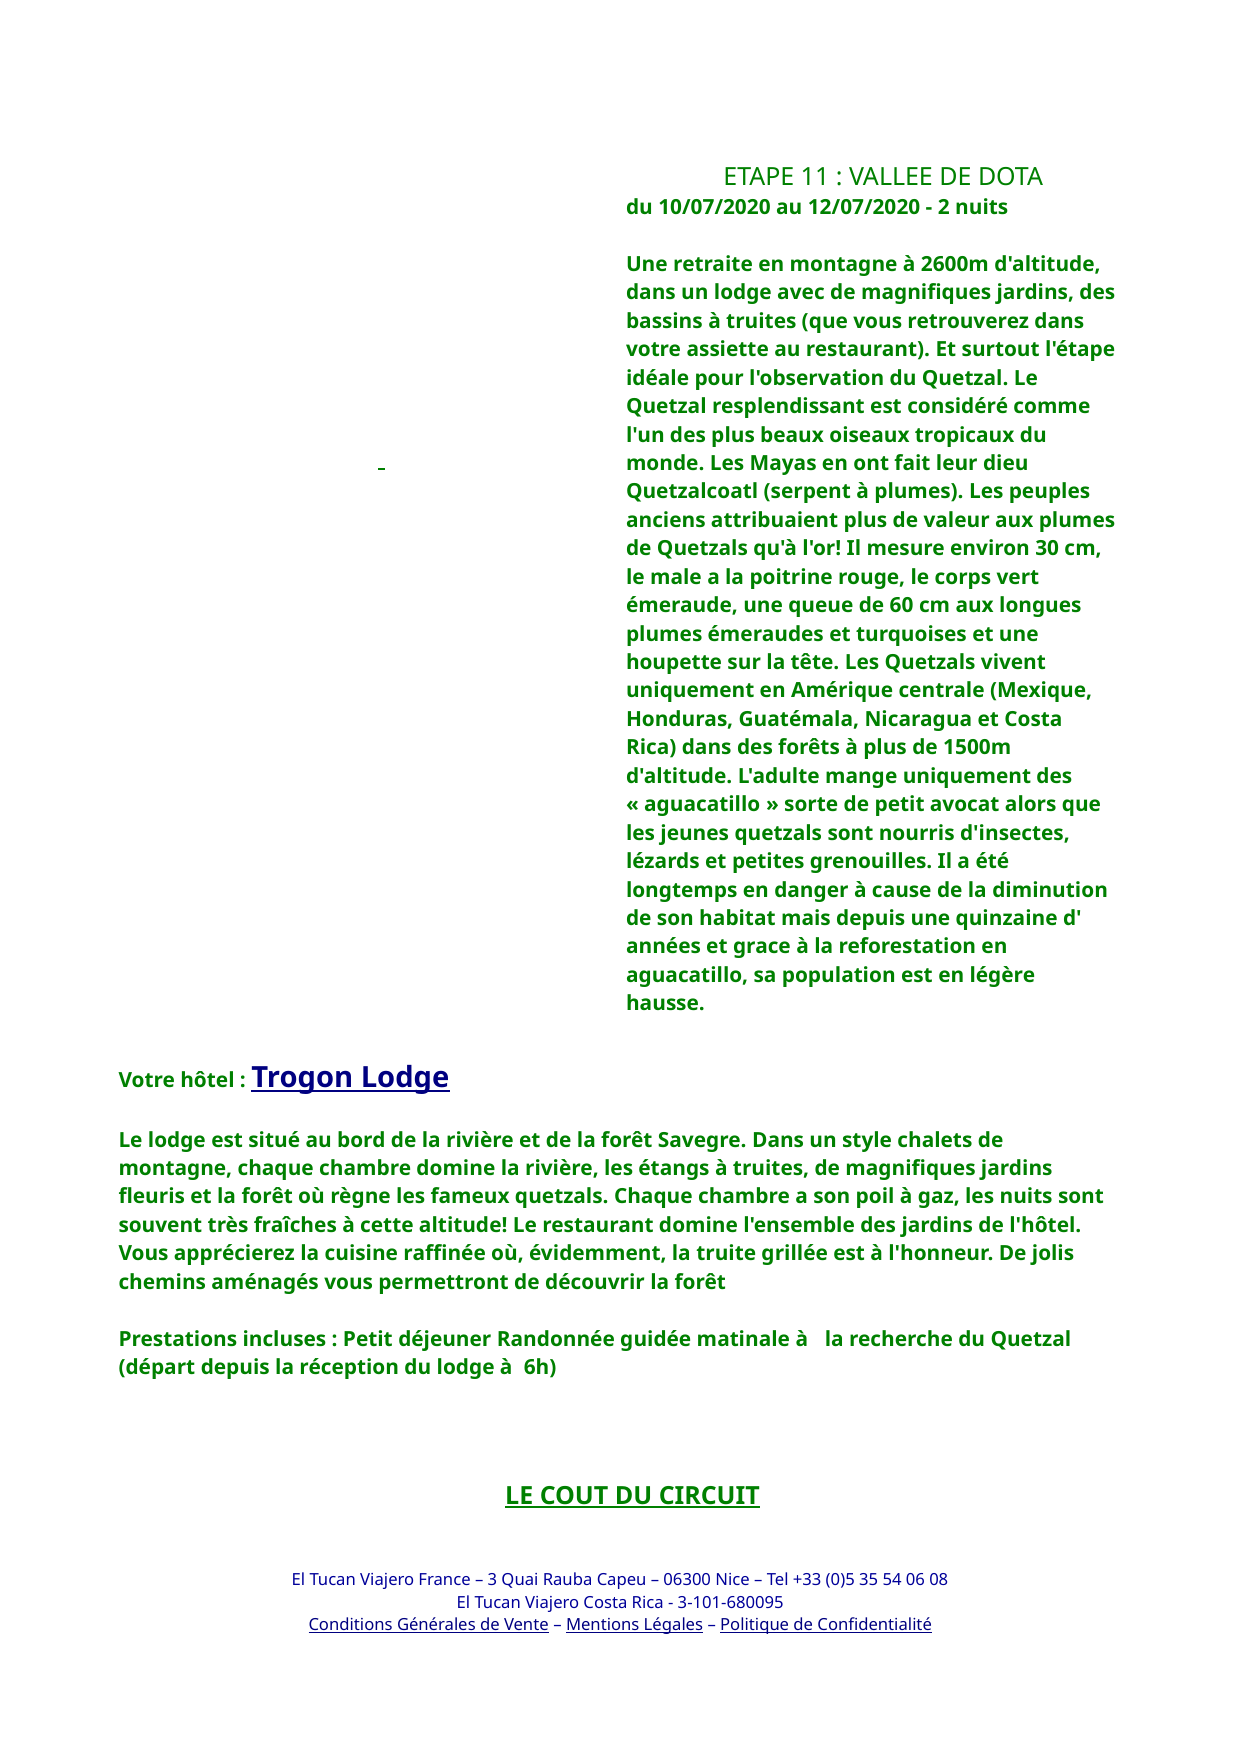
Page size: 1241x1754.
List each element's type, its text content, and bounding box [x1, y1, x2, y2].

text LE COUT DU CIRCUIT [118, 1477, 1146, 1511]
table_header [118, 153, 620, 1023]
text Prestations incluses : Petit déjeuner Randonnée guidée matinale à la recherche du Quetzal (départ depuis la réception du lodge à 6h) [118, 1324, 1122, 1381]
text Le lodge est situé au bord de la rivière et de la forêt Savegre. Dans un style chalets de montagne, chaque chambre domine la rivière, les étangs à truites, de magnifiques jardins fleuris et la forêt où règne les fameux quetzals. Chaque chambre a son poil à gaz, les nuits sont souvent très fraîches à cette altitude! Le restaurant domine l'ensemble des jardins de l'hôtel. Vous apprécierez la cuisine raffinée où, évidemment, la truite grillée est à l'honneur. De jolis chemins aménagés vous permettront de découvrir la forêt [118, 1125, 1122, 1295]
table_header ETAPE 11 : VALLEE DE DOTA du 10/07/2020 au 12/07/2020 - 2 nuits Une retraite en montagne à 2600m d'altitude, dans un lodge avec de magnifiques jardins, des bassins à truites (que vous retrouverez dans votre assiette au restaurant). Et surtout l'étape idéale pour l'observation du Quetzal. Le Quetzal resplendissant est considéré comme l'un des plus beaux oiseaux tropicaux du monde. Les Mayas en ont fait leur dieu Quetzalcoatl (serpent à plumes). Les peuples anciens attribuaient plus de valeur aux plumes de Quetzals qu'à l'or! Il mesure environ 30 cm, le male a la poitrine rouge, le corps vert émeraude, une queue de 60 cm aux longues plumes émeraudes et turquoises et une houpette sur la tête. Les Quetzals vivent uniquement en Amérique centrale (Mexique, Honduras, Guatémala, Nicaragua et Costa Rica) dans des forêts à plus de 1500m d'altitude. L'adulte mange uniquement des « aguacatillo » sorte de petit avocat alors que les jeunes quetzals sont nourris d'insectes, lézards et petites grenouilles. Il a été longtemps en danger à cause de la diminution de son habitat mais depuis une quinzaine d' années et grace à la reforestation en aguacatillo, sa population est en légère hausse. [620, 153, 1122, 1023]
text Votre hôtel : Trogon Lodge [118, 1057, 1122, 1096]
